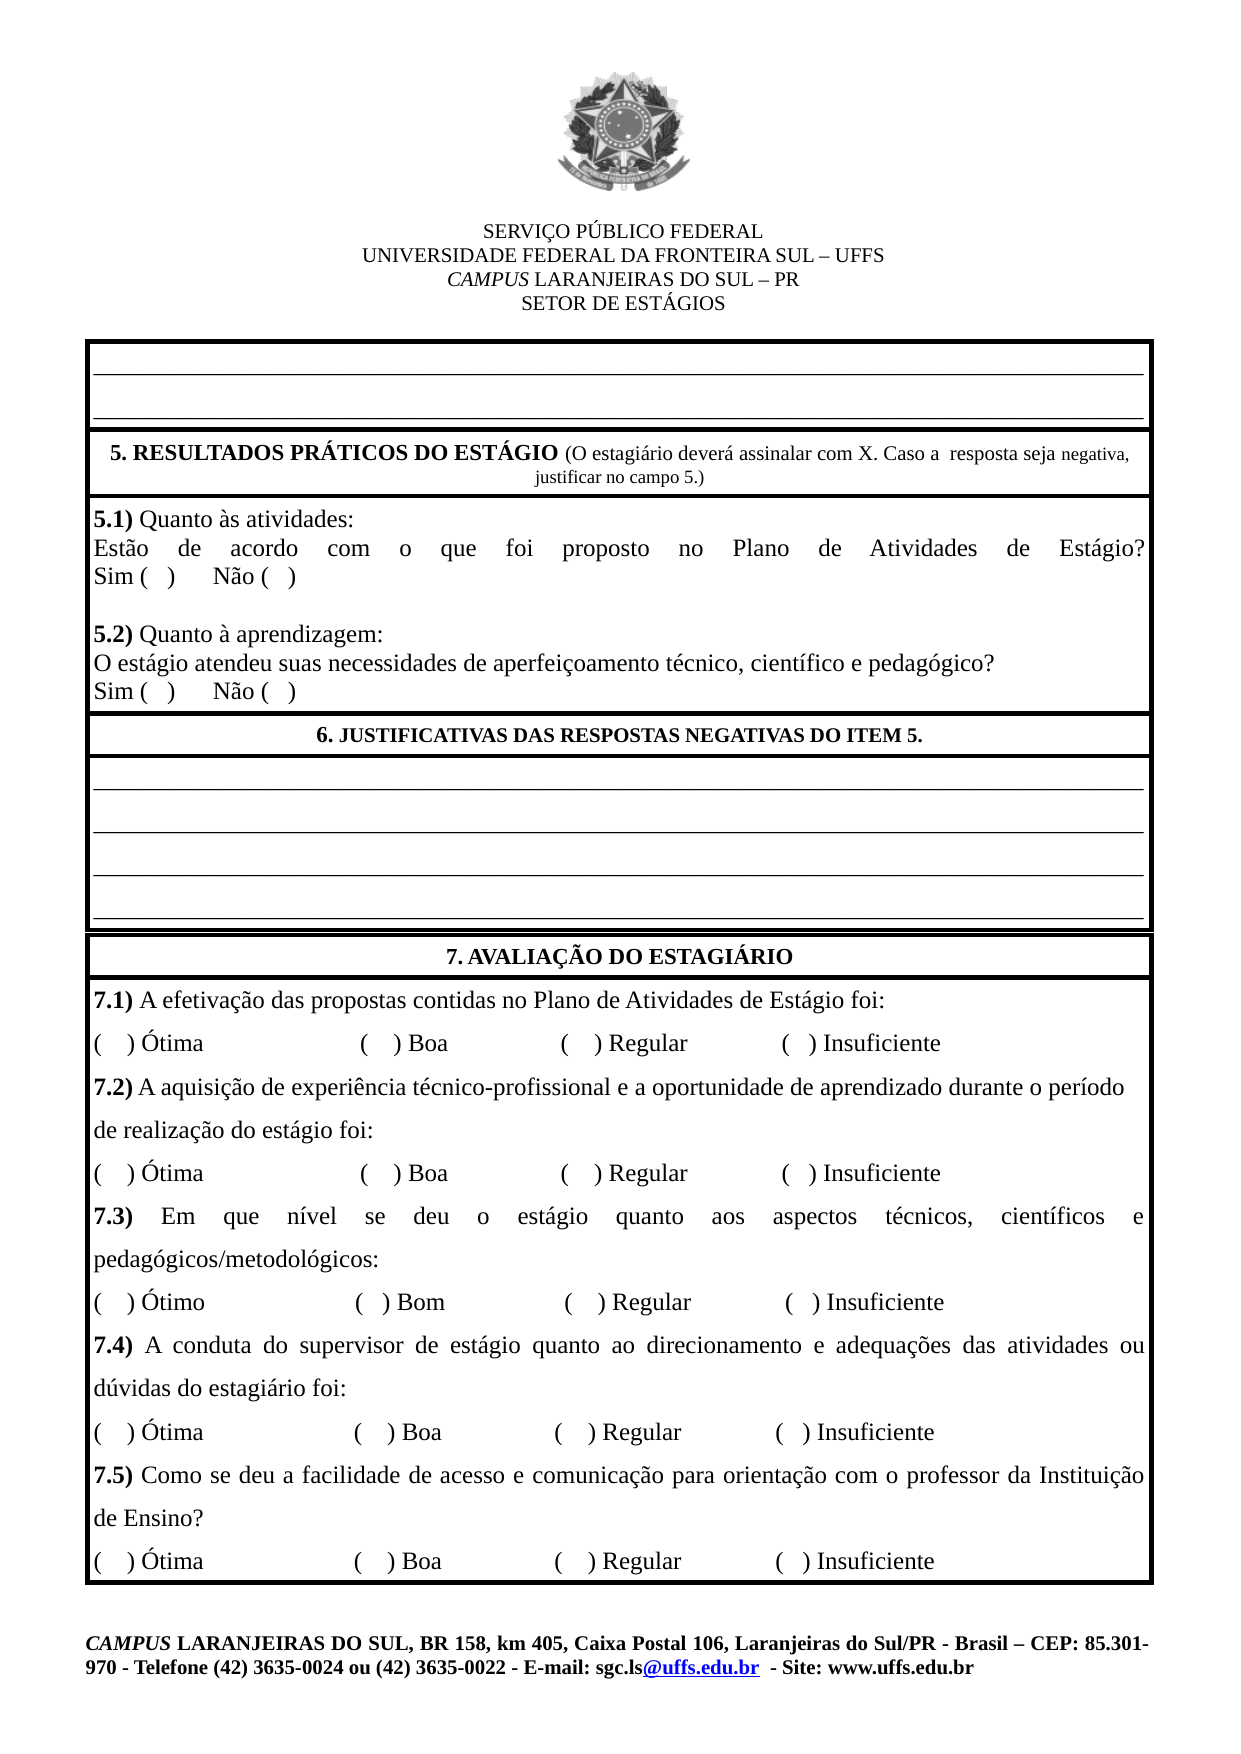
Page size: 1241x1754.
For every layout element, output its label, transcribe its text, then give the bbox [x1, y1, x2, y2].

table_header 7. AVALIAÇÃO DO ESTAGIÁRIO [90, 937, 1149, 975]
table_cell 7.1) A efetivação das propostas contidas no Plano de Atividades de Estágio foi: ( ) Ótima ( ) Boa ( ) Regular ( ) Insuficiente 7.2) A aquisição de experiência técnico-profissional e a oportunidade de aprendizado durante o período de realização do estágio foi: ( ) Ótima ( ) Boa ( ) Regular ( ) Insuficiente 7.3) Em que nível se deu o estágio quanto aos aspectos técnicos, científicos e pedagógicos/metodológicos: ( ) Ótimo ( ) Bom ( ) Regular ( ) Insuficiente 7.4) A conduta do supervisor de estágio quanto ao direcionamento e adequações das atividades ou dúvidas do estagiário foi: ( ) Ótima ( ) Boa ( ) Regular ( ) Insuficiente 7.5) Como se deu a facilidade de acesso e comunicação para orientação com o professor da Instituição de Ensino? ( ) Ótima ( ) Boa ( ) Regular ( ) Insuficiente [90, 980, 1149, 1580]
table_cell 5. RESULTADOS PRÁTICOS DO ESTÁGIO (O estagiário deverá assinalar com X. Caso a resposta seja negativa, justificar no campo 5.) [90, 432, 1149, 493]
table_cell ____________________________________________________________________________________ ____________________________________________________________________________________________________________________________________________________________________________________________________________________________________________________________ [90, 758, 1149, 928]
table_cell 5.1) Quanto às atividades: Estão de acordo com o que foi proposto no Plano de Atividades de Estágio? Sim ( ) Não ( ) 5.2) Quanto à aprendizagem: O estágio atendeu suas necessidades de aperfeiçoamento técnico, científico e pedagógico? Sim ( ) Não ( ) [90, 498, 1149, 711]
table_cell ____________________________________________________________________________________ ____________________________________________________________________________________ [90, 344, 1149, 427]
picture [557, 72, 690, 191]
table_cell 6. JUSTIFICATIVAS DAS RESPOSTAS NEGATIVAS DO ITEM 5. [90, 716, 1149, 753]
